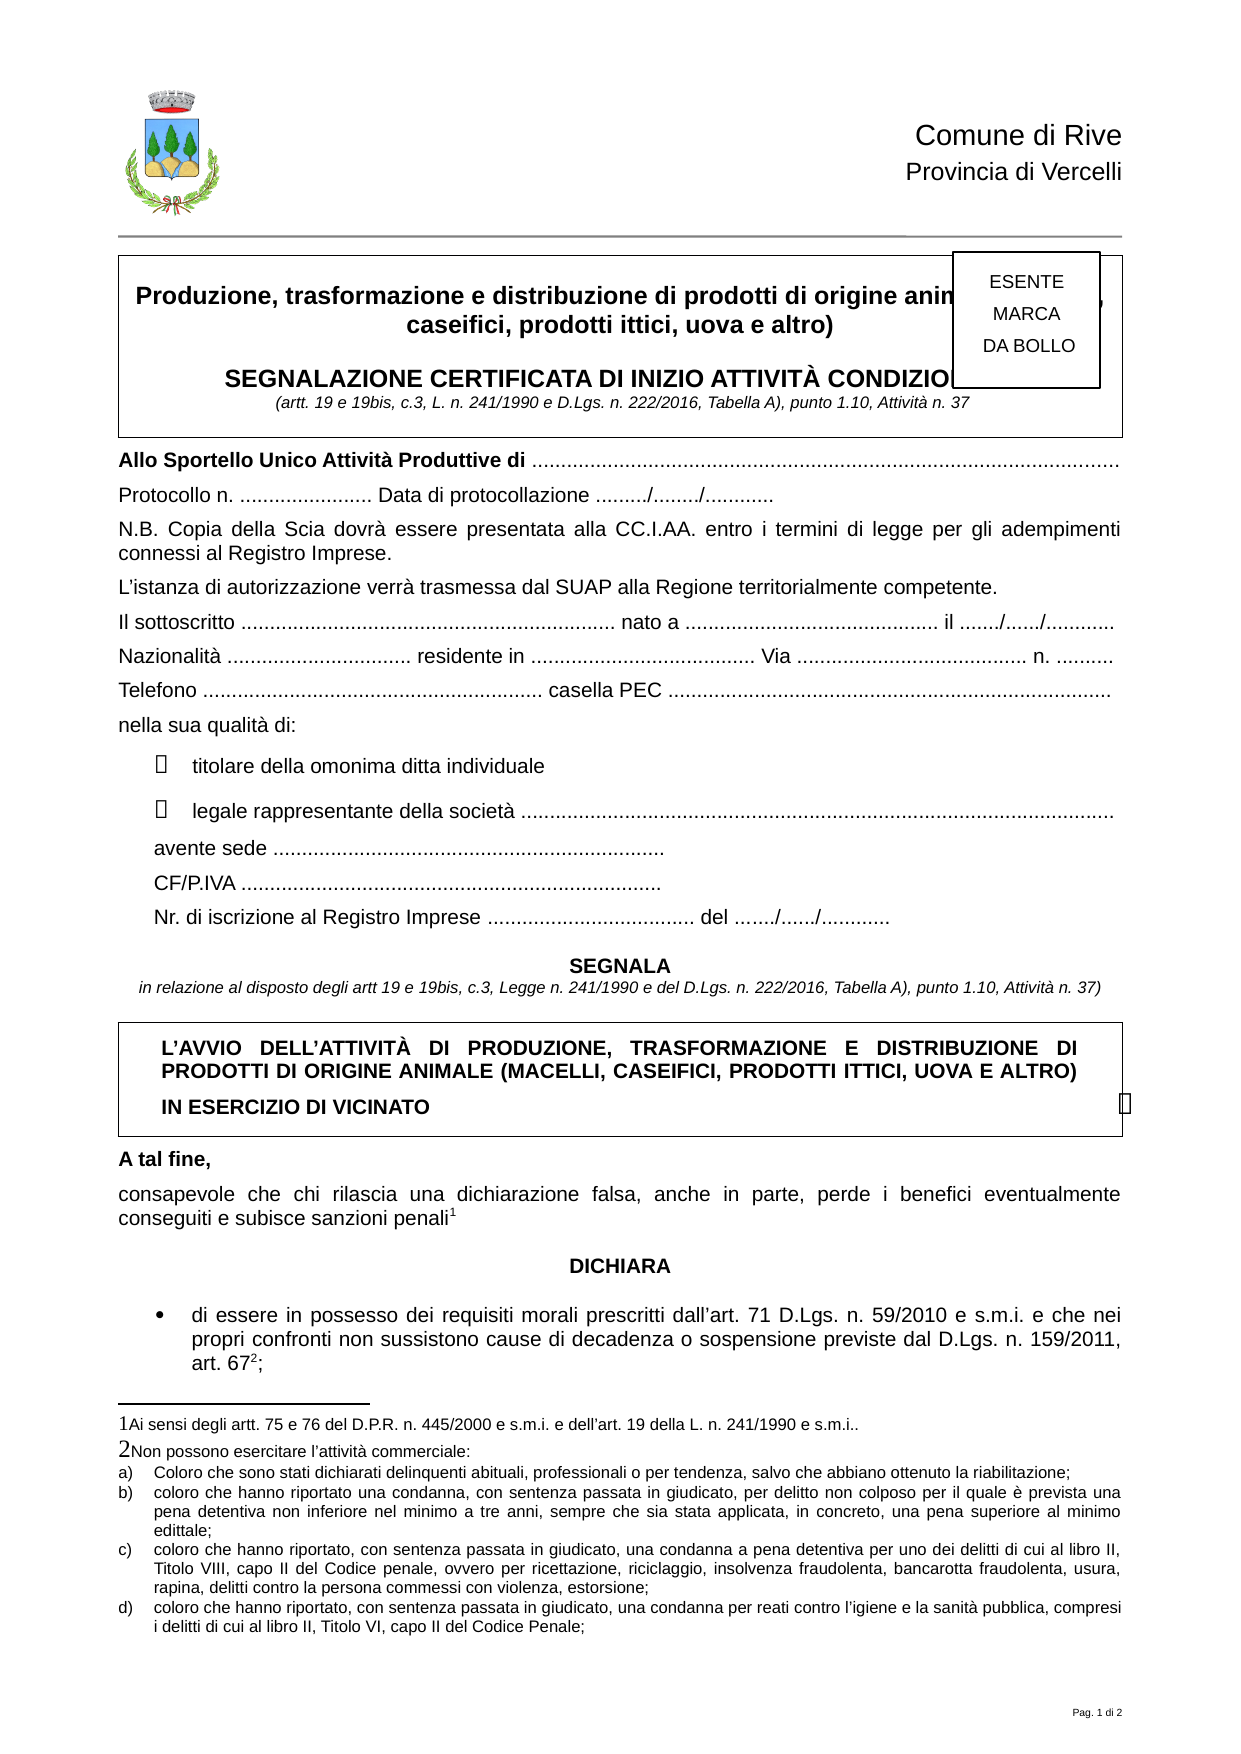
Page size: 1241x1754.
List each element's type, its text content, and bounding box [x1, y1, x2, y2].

list coloro che hanno riportato una condanna, con sentenza passata in giudicato, per delitto non colposo per il quale è prevista una pena detentiva non inferiore nel minimo a tre anni, sempre che sia stata applicata, in concreto, una pena superiore al minimo edittale; [118, 1482, 1122, 1540]
text Comune di Rive [224, 118, 1122, 152]
text avente sede .................................................................... [153, 836, 1122, 860]
text  legale rappresentante della società ....................................................................................................... [153, 792, 1122, 826]
text Nazionalità ................................ residente in ....................................... Via ........................................ n. .......... [118, 644, 1122, 668]
table_header Produzione, trasformazione e distribuzione di prodotti di origine animale (macelli, caseifici, prodotti ittici, uova e altro) SEGNALAZIONE CERTIFICATA DI INIZIO ATTIVITÀ CONDIZIONATA (artt. 19 e 19bis, c.3, L. n. 241/1990 e D.Lgs. n. 222/2016, Tabella A), punto 1.10, Attività n. 37 [119, 256, 1122, 437]
text Ai sensi degli artt. 75 e 76 del D.P.R. n. 445/2000 e s.m.i. e dell’art. 19 della L. n. 241/1990 e s.m.i.. [118, 1411, 1122, 1434]
table_header L’AVVIO DELL’ATTIVITÀ DI PRODUZIONE, TRASFORMAZIONE E DISTRIBUZIONE DI PRODOTTI DI ORIGINE ANIMALE (MACELLI, CASEIFICI, PRODOTTI ITTICI, UOVA E ALTRO) IN ESERCIZIO DI VICINATO  [119, 1023, 1122, 1136]
text Allo Sportello Unico Attività Produttive di [118, 448, 1122, 472]
list coloro che hanno riportato, con sentenza passata in giudicato, una condanna a pena detentiva per uno dei delitti di cui al libro II, Titolo VIII, capo II del Codice penale, ovvero per ricettazione, riciclaggio, insolvenza fraudolenta, bancarotta fraudolenta, usura, rapina, delitti contro la persona commessi con violenza, estorsione; [118, 1540, 1122, 1597]
text N.B. Copia della Scia dovrà essere presentata alla CC.I.AA. entro i termini di legge per gli adempimenti connessi al Registro Imprese. [118, 517, 1122, 565]
text CF/P.IVA ......................................................................... [153, 870, 1122, 894]
list coloro che hanno riportato, con sentenza passata in giudicato, una condanna per reati contro l’igiene e la sanità pubblica, compresi i delitti di cui al libro II, Titolo VI, capo II del Codice Penale; [118, 1597, 1122, 1636]
picture [122, 87, 224, 219]
list Coloro che sono stati dichiarati delinquenti abituali, professionali o per tendenza, salvo che abbiano ottenuto la riabilitazione; [118, 1463, 1122, 1482]
text Provincia di Vercelli [224, 157, 1122, 185]
text Telefono ........................................................... casella PEC ............................................................................. [118, 678, 1122, 702]
text in relazione al disposto degli artt 19 e 19bis, c.3, Legge n. 241/1990 e del D.Lgs. n. 222/2016, Tabella A), punto 1.10, Attività n. 37) [118, 978, 1122, 997]
list Non possono esercitare l’attività commerciale: [118, 1434, 1122, 1463]
text  titolare della omonima ditta individuale [153, 747, 1122, 781]
text A tal fine, [118, 1147, 1122, 1171]
text consapevole che chi rilascia una dichiarazione falsa, anche in parte, perde i benefici eventualmente conseguiti e subisce sanzioni penali [118, 1181, 1122, 1229]
text SEGNALA [118, 954, 1122, 978]
list di essere in possesso dei requisiti morali prescritti dall’art. 71 D.Lgs. n. 59/2010 e s.m.i. e che nei propri confronti non sussistono cause di decadenza o sospensione previste dal D.Lgs. n. 159/2011, art. 67; [156, 1303, 1122, 1375]
text Il sottoscritto ................................................................. nato a ............................................ il ......./....../............ [118, 609, 1122, 633]
text DICHIARA [118, 1254, 1122, 1278]
text nella sua qualità di: [118, 713, 1122, 737]
text Nr. di iscrizione al Registro Imprese .................................... del ......./....../............ [153, 905, 1122, 929]
text L’istanza di autorizzazione verrà trasmessa dal SUAP alla Regione territorialmente competente. [118, 575, 1122, 599]
text Protocollo n. ....................... Data di protocollazione ........./......../............ [118, 482, 1122, 506]
